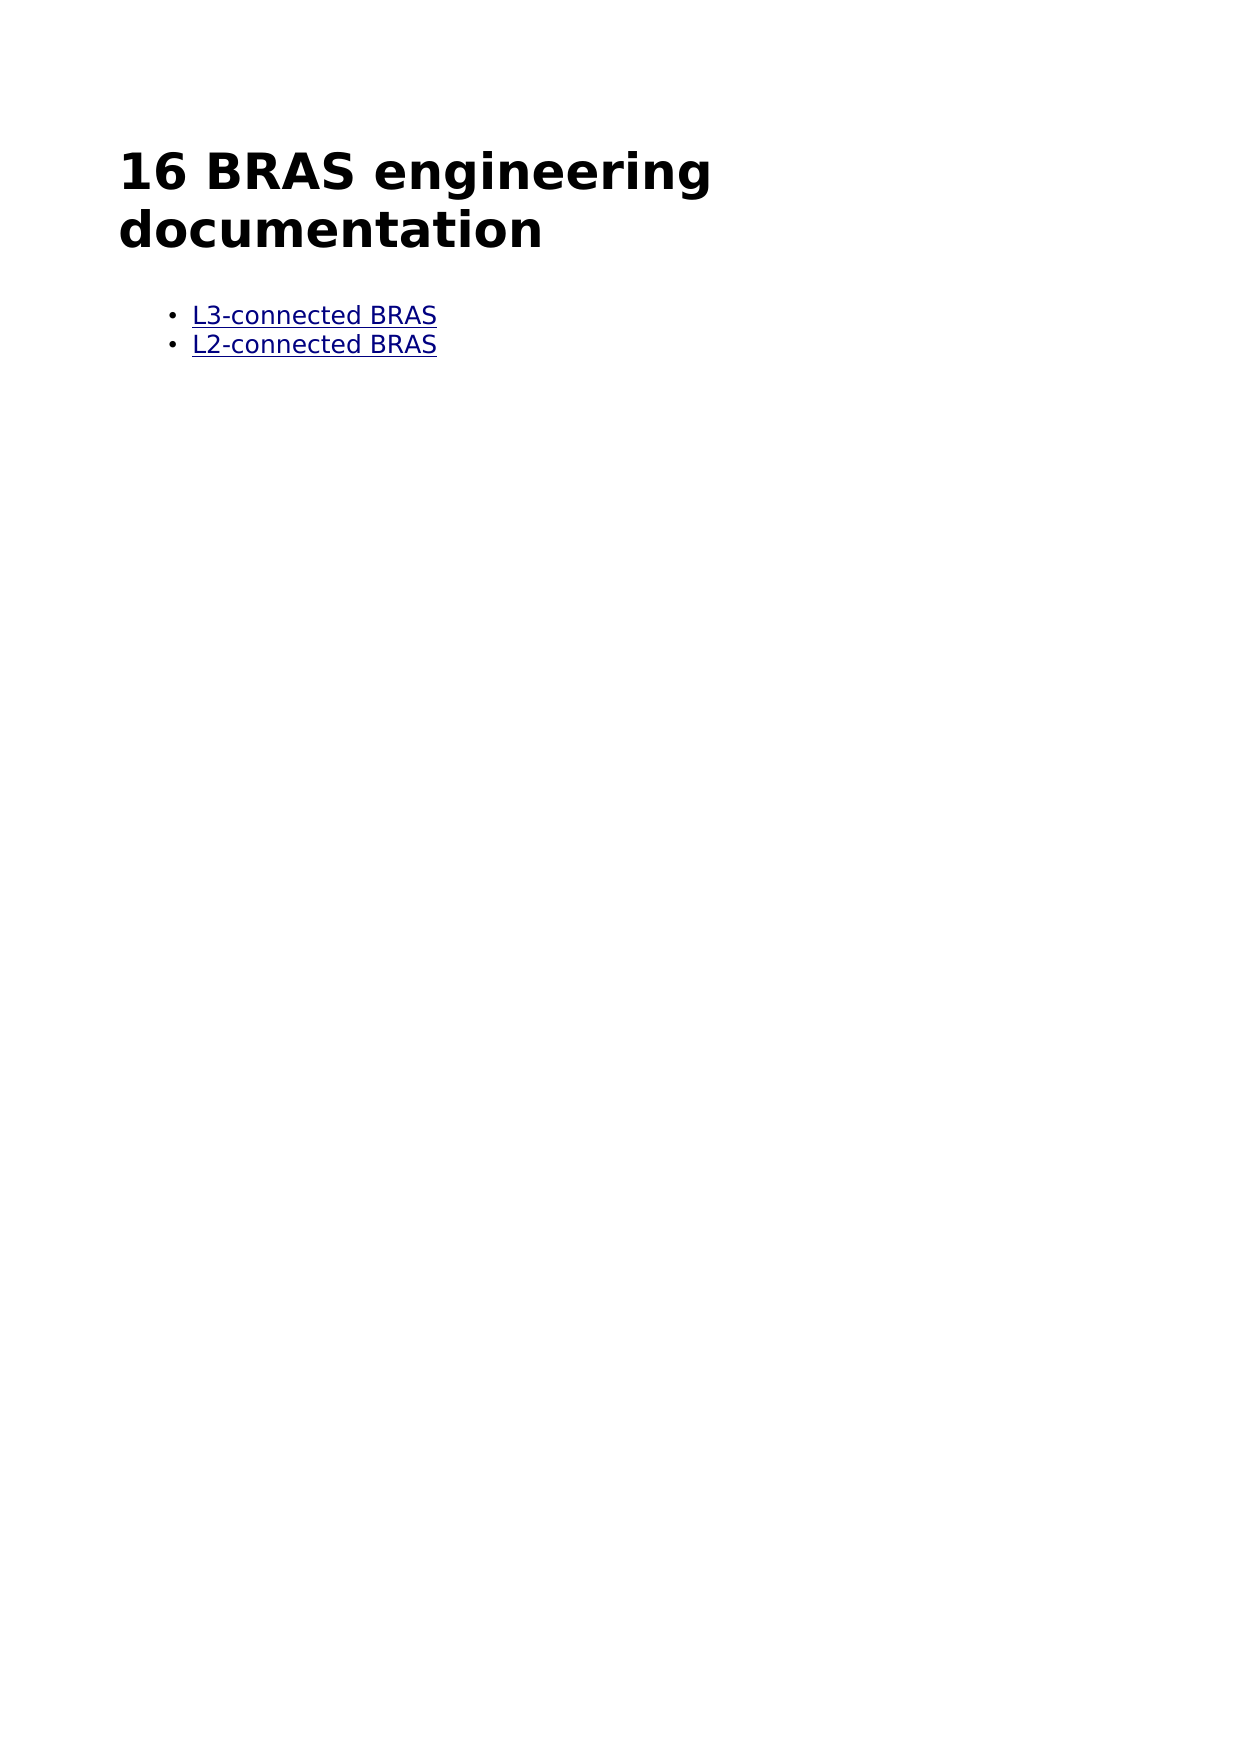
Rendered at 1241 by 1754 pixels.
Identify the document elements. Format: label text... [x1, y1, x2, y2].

subtitle 16 BRAS engineering documentation [118, 143, 1122, 259]
list L3-connected BRAS [177, 302, 1122, 331]
list L2-connected BRAS [177, 331, 1122, 360]
